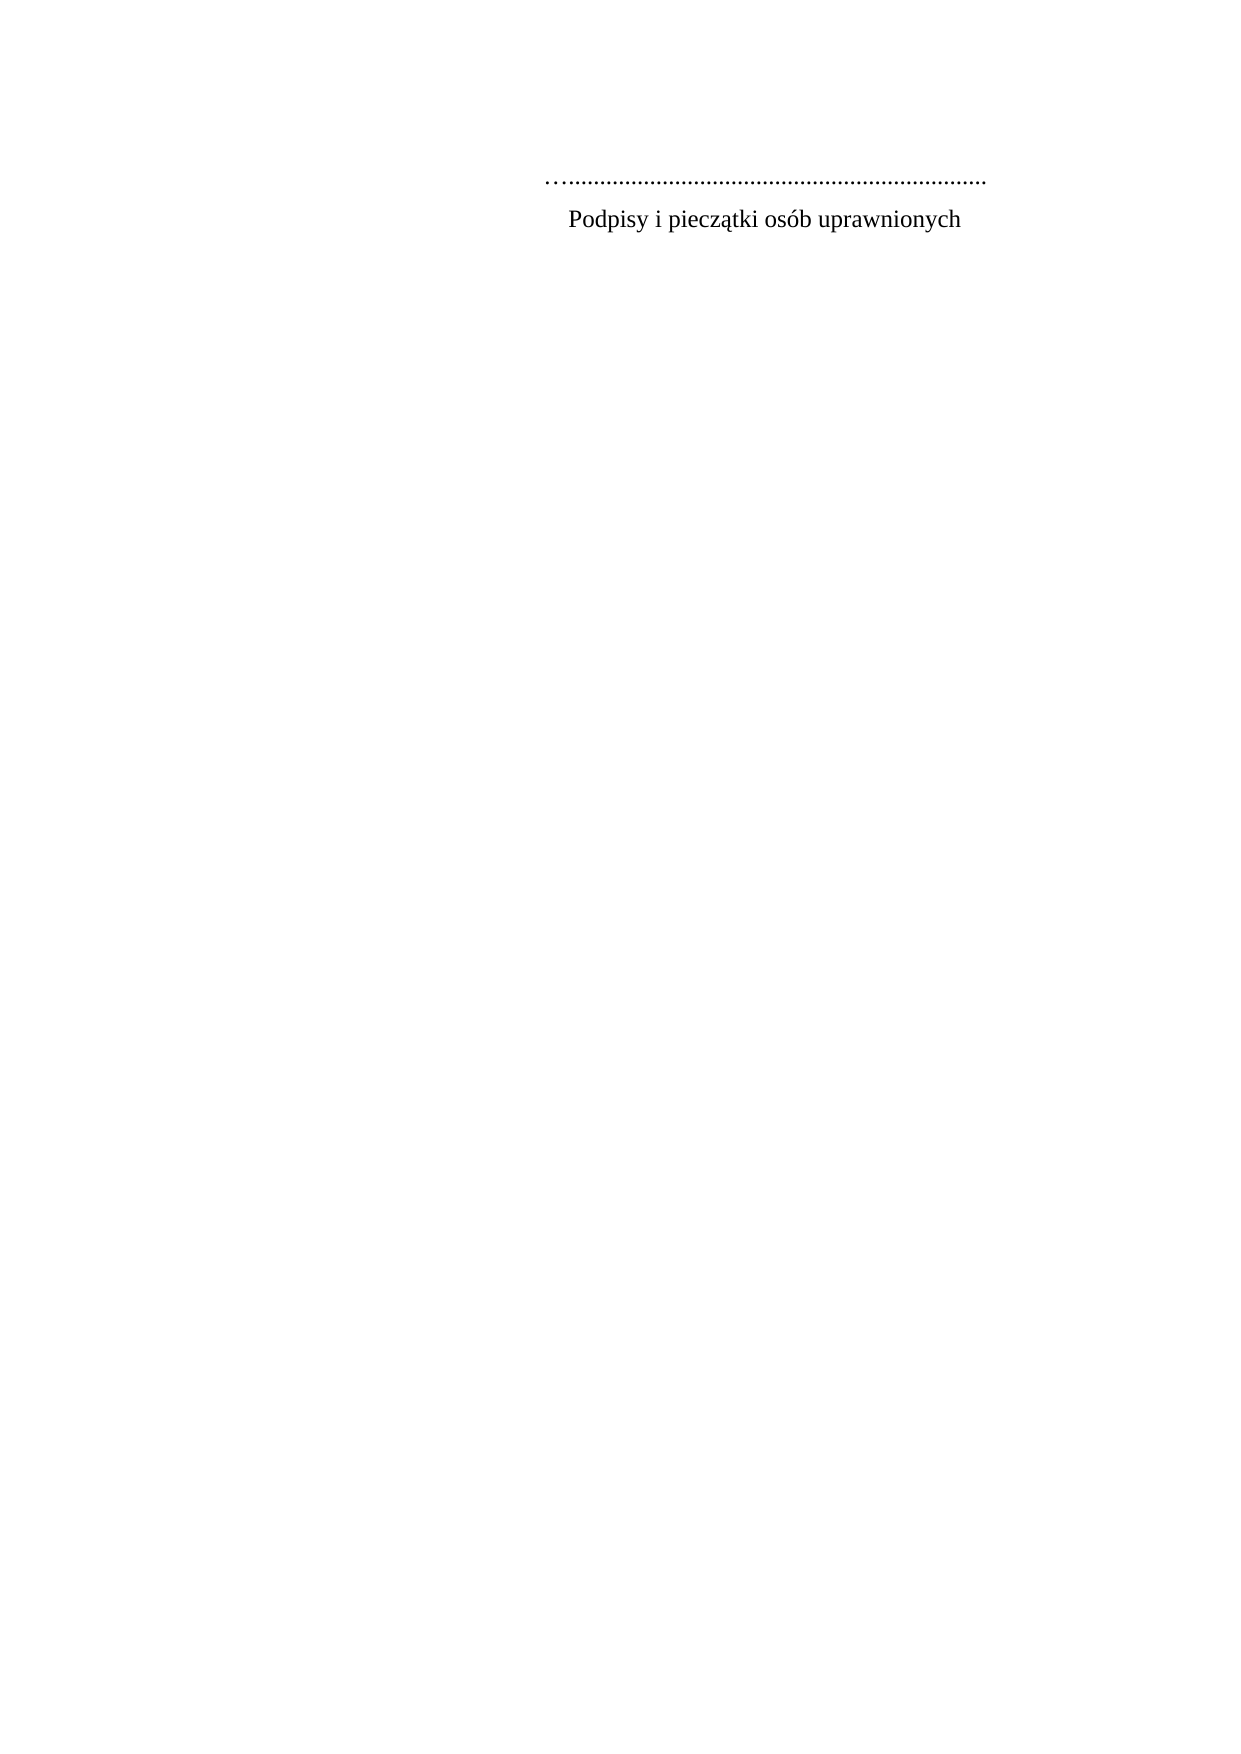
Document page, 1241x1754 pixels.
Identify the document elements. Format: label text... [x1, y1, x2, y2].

text …................................................................... [118, 161, 1122, 190]
text Podpisy i pieczątki osób uprawnionych [118, 204, 1122, 233]
